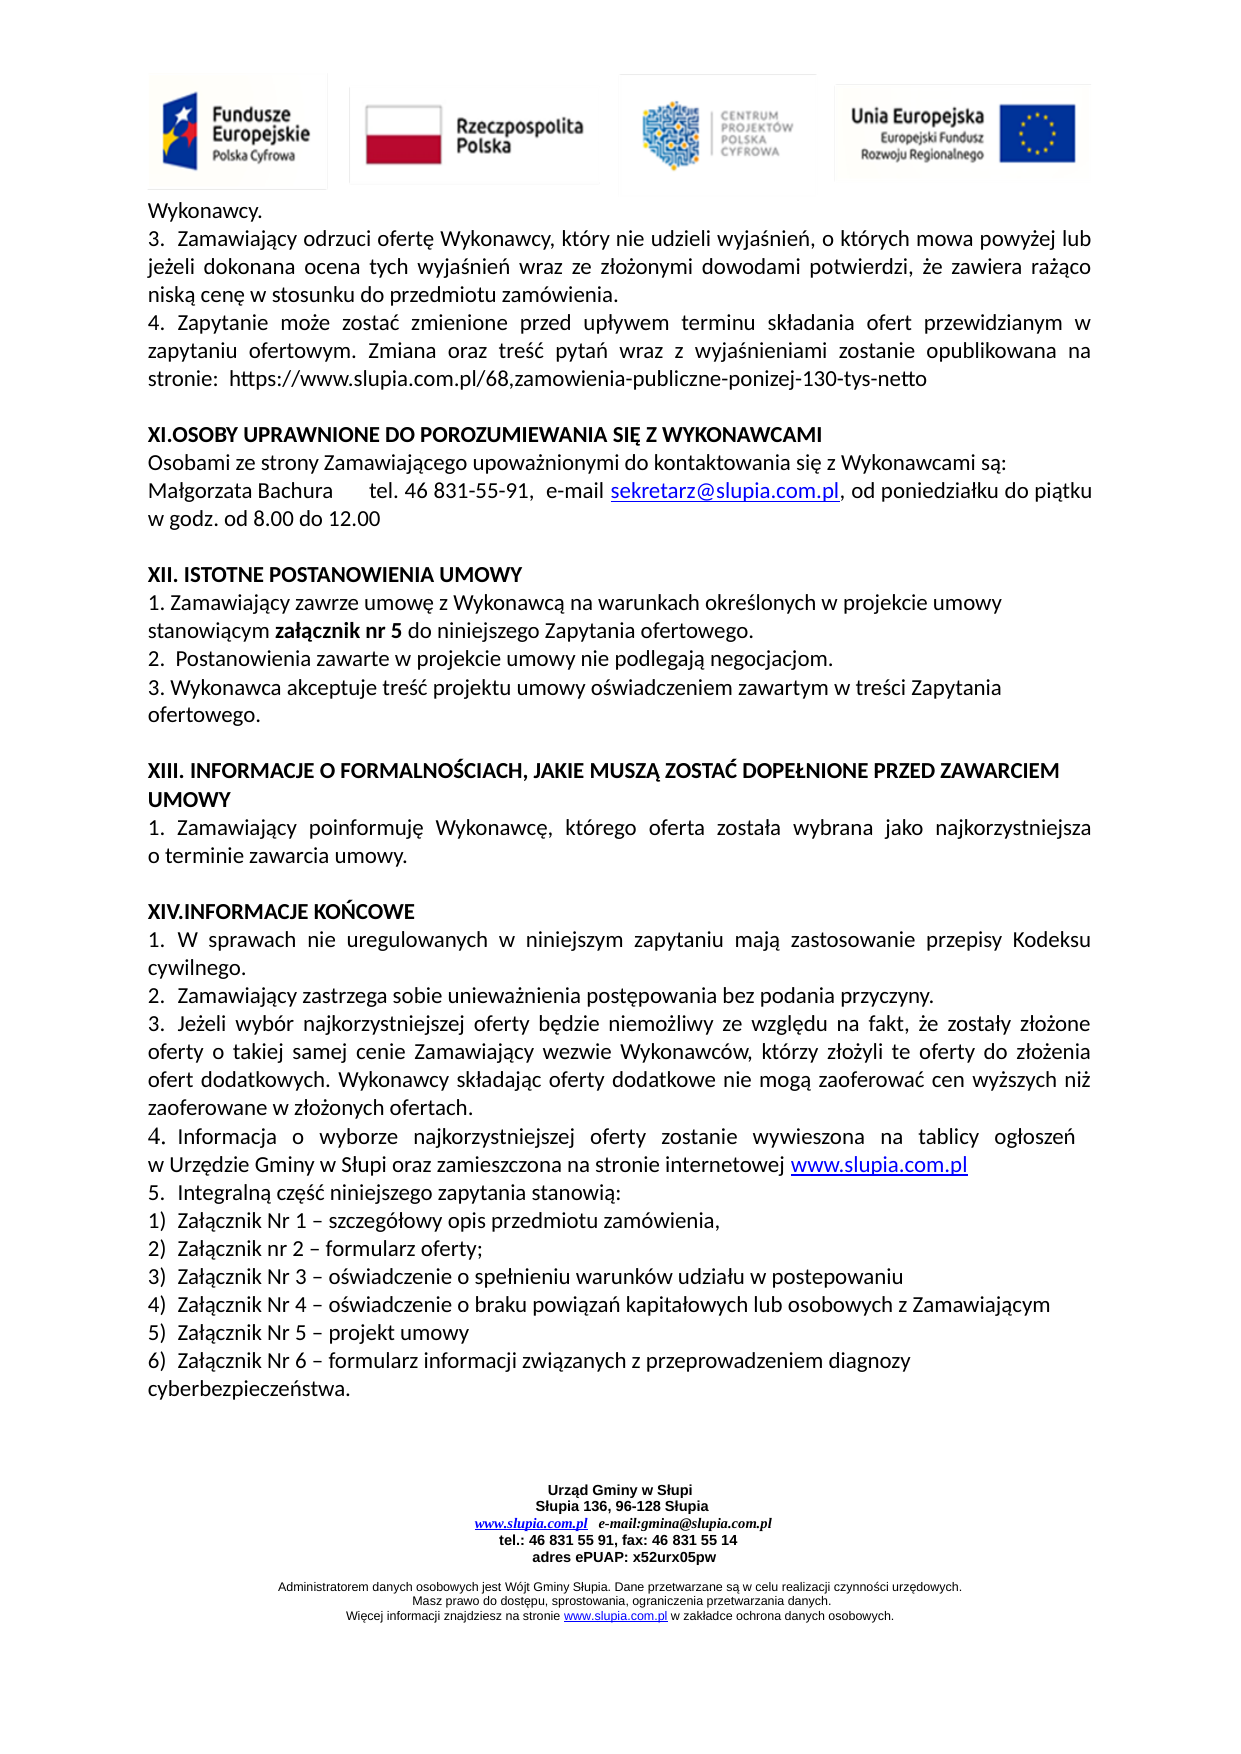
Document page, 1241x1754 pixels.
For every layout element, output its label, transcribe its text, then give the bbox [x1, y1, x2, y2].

text XIII. INFORMACJE O FORMALNOŚCIACH, JAKIE MUSZĄ ZOSTAĆ DOPEŁNIONE PRZED ZAWARCIEM UMOWY [148, 757, 1093, 813]
list Załącznik Nr 3 – oświadczenie o spełnieniu warunków udziału w postepowaniu [148, 1262, 1093, 1290]
list Wykonawcy. [148, 196, 1093, 224]
text 1. Zamawiający poinformuję Wykonawcę, którego oferta została wybrana jako najkorzystniejsza o terminie zawarcia umowy. [148, 813, 1093, 869]
list Załącznik nr 2 – formularz oferty; [148, 1234, 1093, 1262]
text 2. Postanowienia zawarte w projekcie umowy nie podlegają negocjacjom. [148, 644, 1093, 673]
text Małgorzata Bachura tel. 46 831-55-91, e-mail sekretarz@slupia.com.pl, od poniedziałku do piątku w godz. od 8.00 do 12.00 [148, 476, 1093, 532]
list Załącznik Nr 6 – formularz informacji związanych z przeprowadzeniem diagnozy cyberbezpieczeństwa. [148, 1346, 1093, 1402]
text XI.OSOBY UPRAWNIONE DO POROZUMIEWANIA SIĘ Z WYKONAWCAMI [148, 420, 1093, 448]
list W sprawach nie uregulowanych w niniejszym zapytaniu mają zastosowanie przepisy Kodeksu cywilnego. [148, 925, 1093, 981]
text Osobami ze strony Zamawiającego upoważnionymi do kontaktowania się z Wykonawcami są: [148, 448, 1093, 476]
list Załącznik Nr 4 – oświadczenie o braku powiązań kapitałowych lub osobowych z Zamawiającym [148, 1290, 1093, 1318]
text XIV.INFORMACJE KOŃCOWE [148, 897, 1093, 925]
list Integralną część niniejszego zapytania stanowią: [148, 1178, 1093, 1206]
list Zapytanie może zostać zmienione przed upływem terminu składania ofert przewidzianym w zapytaniu ofertowym. Zmiana oraz treść pytań wraz z wyjaśnieniami zostanie opublikowana na stronie: https://www.slupia.com.pl/68,zamowienia-publiczne-ponizej-130-tys-netto [148, 308, 1093, 392]
list Załącznik Nr 1 – szczegółowy opis przedmiotu zamówienia, [148, 1206, 1093, 1234]
text XII. ISTOTNE POSTANOWIENIA UMOWY [148, 561, 1093, 588]
list Zamawiający odrzuci ofertę Wykonawcy, który nie udzieli wyjaśnień, o których mowa powyżej lub jeżeli dokonana ocena tych wyjaśnień wraz ze złożonymi dowodami potwierdzi, że zawiera rażąco niską cenę w stosunku do przedmiotu zamówienia. [148, 224, 1093, 308]
list Załącznik Nr 5 – projekt umowy [148, 1318, 1093, 1346]
list Zamawiający zastrzega sobie unieważnienia postępowania bez podania przyczyny. [148, 981, 1093, 1009]
list Informacja o wyborze najkorzystniejszej oferty zostanie wywieszona na tablicy ogłoszeń w Urzędzie Gminy w Słupi oraz zamieszczona na stronie internetowej www.slupia.com.pl [148, 1121, 1093, 1178]
text 1. Zamawiający zawrze umowę z Wykonawcą na warunkach określonych w projekcie umowy stanowiącym załącznik nr 5 do niniejszego Zapytania ofertowego. [148, 588, 1093, 644]
list Jeżeli wybór najkorzystniejszej oferty będzie niemożliwy ze względu na fakt, że zostały złożone oferty o takiej samej cenie Zamawiający wezwie Wykonawców, którzy złożyli te oferty do złożenia ofert dodatkowych. Wykonawcy składając oferty dodatkowe nie mogą zaoferować cen wyższych niż zaoferowane w złożonych ofertach. [148, 1009, 1093, 1121]
text 3. Wykonawca akceptuje treść projektu umowy oświadczeniem zawartym w treści Zapytania ofertowego. [148, 673, 1093, 729]
